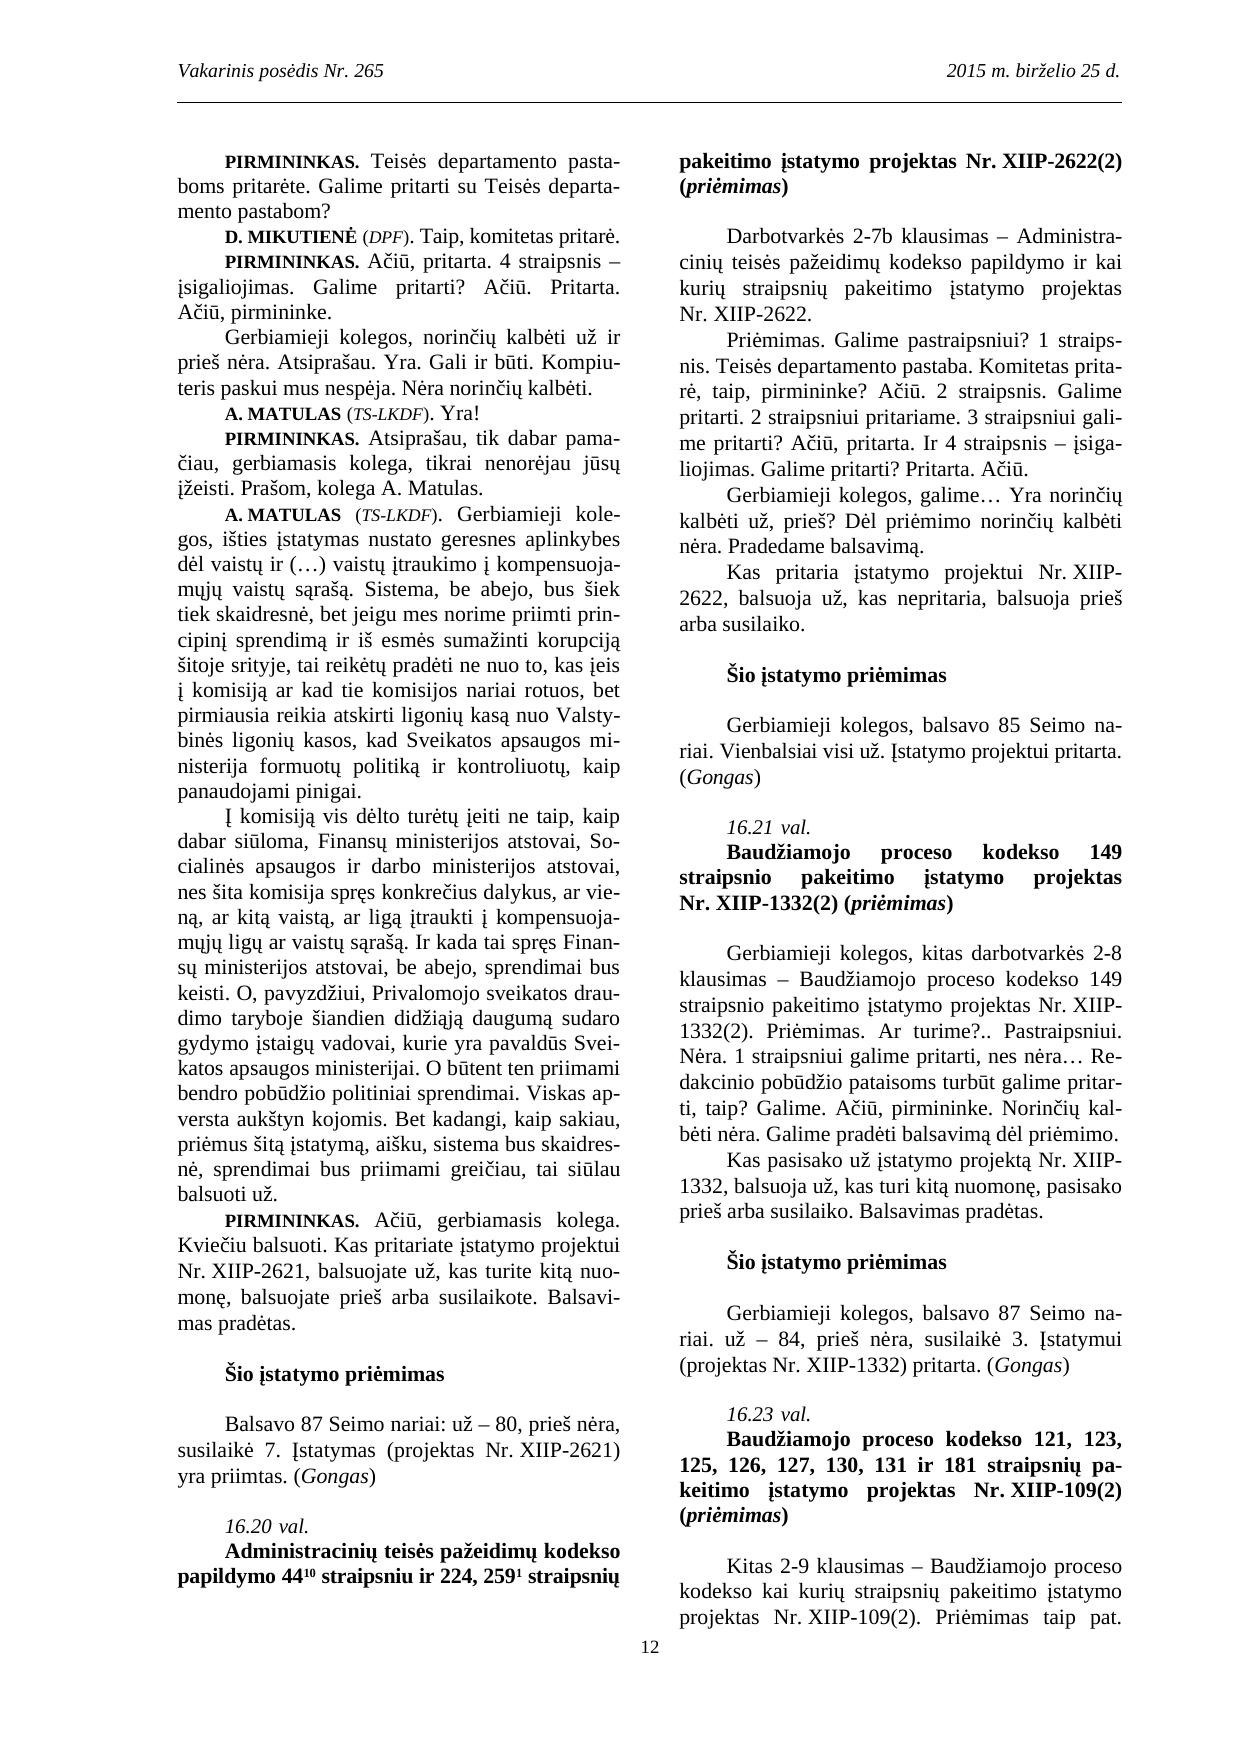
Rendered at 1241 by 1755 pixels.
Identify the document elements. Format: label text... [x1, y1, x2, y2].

text 16.21 val. [726, 815, 1122, 839]
text Šio įsta­ty­mo pri­ėmi­mas [177, 1361, 620, 1386]
text Šio įsta­ty­mo pri­ėmi­mas [679, 662, 1122, 687]
text PIRMININKAS. Ačiū, ger­bia­ma­sis ko­le­ga. Kvie­čiu bal­suo­ti. Kas pri­ta­ria­te įsta­ty­mo pro­jek­tui Nr. XIIP-2621, bal­suo­ja­te už, kas tu­ri­te ki­tą nuo­mo­nę, bal­suo­ja­te prieš ar­ba su­si­lai­ko­te. Bal­sa­vi­mas pra­dė­tas. [177, 1206, 620, 1336]
text Bau­džia­mo­jo pro­ce­so ko­dek­so 121, 123, 125, 126, 127, 130, 131 ir 181 straips­nių pa­keiti­mo įsta­ty­mo pro­jek­tas Nr. XIIP-109(2) (pri­ėmi­mas) [679, 1426, 1122, 1527]
text 16.23 val. [726, 1402, 1122, 1426]
text Ger­bia­mie­ji ko­le­gos, ga­li­me… Yra no­rin­čių kal­bė­ti už, prieš? Dėl pri­ėmi­mo no­rin­čių kal­bė­ti nė­ra. Pra­de­da­me bal­sa­vi­mą. [679, 482, 1122, 559]
text Šio įsta­ty­mo pri­ėmi­mas [679, 1249, 1122, 1274]
text Ger­bia­mie­ji ko­le­gos, ki­tas dar­bo­tvarkės 2-8 klau­si­mas – Bau­džia­mo­jo pro­ce­so ko­dek­so 149 straips­nio pa­kei­ti­mo įsta­ty­mo pro­jek­tas Nr. XIIP-1332(2). Pri­ėmi­mas. Ar tu­ri­me?.. Pa­straips­niui. Nė­ra. 1 straips­niui ga­li­me pri­tar­ti, nes nė­ra… Re­dak­ci­nio po­bū­džio pa­tai­soms tur­būt ga­li­me pri­tar­ti, taip? Ga­li­me. Ačiū, pir­mi­nin­ke. No­rin­čių kal­bė­ti nė­ra. Ga­li­me pra­dė­ti bal­sa­vi­mą dėl pri­ėmi­mo. [679, 940, 1122, 1147]
text Ger­bia­mie­ji ko­le­gos, bal­sa­vo 87 Sei­mo na­riai. už – 84, prieš nė­ra, su­si­lai­kė 3. Įsta­ty­mui (pro­jek­tas Nr. XIIP-1332) pri­tar­ta. (Gon­gas) [679, 1300, 1122, 1377]
text Ger­bia­mie­ji ko­le­gos, no­rin­čių kal­bė­ti už ir prieš nė­ra. At­si­pra­šau. Yra. Ga­li ir bū­ti. Kom­piu­te­ris pas­kui mus ne­spė­ja. Nė­ra no­rin­čių kal­bė­ti. [177, 324, 620, 400]
text PIRMININKAS. At­si­pra­šau, tik da­bar pa­ma­čiau, ger­bia­ma­sis ko­le­ga, tik­rai ne­no­rė­jau jū­sų įžei­s­ti. Pra­šom, ko­le­ga A. Ma­tu­las. [177, 425, 620, 501]
text Bal­sa­vo 87 Sei­mo na­riai: už – 80, prieš nė­ra, su­si­lai­kė 7. Įsta­ty­mas (pro­jek­tas Nr. XIIP-2621) yra pri­im­tas. (Gon­gas) [177, 1411, 620, 1489]
text Dar­bo­tvarkės 2-7b klau­si­mas – Ad­mi­nist­ra­ci­nių tei­sės pa­žei­di­mų ko­dek­so pa­pil­dy­mo ir kai ku­rių straips­nių pa­kei­ti­mo įsta­ty­mo pro­jek­tas Nr. XIIP-2622. [679, 223, 1122, 327]
text Pri­ėmi­mas. Ga­li­me pa­straips­niui? 1 straips­nis. Tei­sės de­par­ta­men­to pa­sta­ba. Ko­mi­te­tas pri­ta­rė, taip, pir­mi­nin­ke? Ačiū. 2 straips­nis. Ga­li­me pri­tar­ti. 2 straips­niui pri­ta­ria­me. 3 straips­niui ga­li­me pri­tar­ti? Ačiū, pri­tar­ta. Ir 4 straips­nis – įsi­ga­lio­ji­mas. Ga­li­me pri­tar­ti? Pri­tar­ta. Ačiū. [679, 327, 1122, 482]
text Į ko­mi­si­ją vis dėl­to tu­rė­tų įei­ti ne taip, kaip da­bar siū­lo­ma, Fi­nan­sų mi­nis­te­ri­jos at­sto­vai, So­cia­li­nės ap­sau­gos ir dar­bo mi­nis­te­ri­jos at­sto­vai, nes ši­ta ko­mi­si­ja spręs kon­kre­čius da­ly­kus, ar vie­ną, ar ki­tą vais­tą, ar li­gą įtrauk­ti į kom­pen­suo­ja­mų­jų li­gų ar vais­tų są­ra­šą. Ir ka­da tai spręs Fi­nan­sų mi­nis­te­ri­jos at­sto­vai, be abe­jo, spren­di­mai bus keis­ti. O, pa­vyz­džiui, Pri­va­lo­mo­jo svei­ka­tos drau­di­mo ta­ry­bo­je šian­dien di­dži­ą­ją dau­gu­mą su­da­ro gy­dy­mo įstai­gų va­do­vai, ku­rie yra pa­val­dūs Svei­ka­tos ap­sau­gos mi­nis­te­ri­jai. O bū­tent ten pri­ima­mi ben­dro po­bū­džio po­li­ti­niai spren­di­mai. Vis­kas ap­vers­ta aukš­tyn ko­jo­mis. Bet ka­dan­gi, kaip sa­kiau, pri­ėmus ši­tą įsta­ty­mą, aiš­ku, sis­te­ma bus skaid­res­nė, spren­di­mai bus pri­ima­mi grei­čiau, tai siū­lau bal­suo­ti už. [177, 803, 620, 1206]
text Bau­džia­mo­jo pro­ce­so ko­dek­so 149 straips­nio pa­kei­ti­mo įsta­ty­mo pro­jek­tas Nr. XIIP-1332(2) (pri­ėmi­mas) [679, 839, 1122, 915]
text A. MATULAS (TS-LKDF). Yra! [177, 400, 620, 425]
text Ger­bia­mie­ji ko­le­gos, bal­sa­vo 85 Sei­mo na­riai. Vien­bal­siai vi­si už. Įsta­ty­mo pro­jek­tui pri­tar­ta. (Gongas) [679, 712, 1122, 790]
text PIRMININKAS. Tei­sės de­par­ta­men­to pa­sta­boms pri­ta­rė­te. Ga­li­me pri­tar­ti su Tei­sės de­par­ta­men­to pa­sta­bom? [177, 148, 620, 223]
text 16.20 val. [224, 1514, 620, 1538]
text Kas pri­ta­ria įsta­ty­mo pro­jek­tui Nr. XIIP-2622, bal­suo­ja už, kas ne­pri­ta­ria, bal­suo­ja prieš ar­ba su­si­lai­ko. [679, 559, 1122, 637]
text pa­kei­ti­mo įsta­ty­mo pro­jek­tas Nr. XIIP-2622(2) (pri­ėmi­mas) [679, 148, 1122, 198]
text A. MATULAS (TS-LKDF). Ger­bia­mie­ji ko­le­gos, iš­ties įsta­ty­mas nu­sta­to ge­res­nes ap­lin­ky­bes dėl vais­tų ir (…) vais­tų įtrau­ki­mo į kom­pen­suo­ja­mų­jų vais­tų są­ra­šą. Sis­te­ma, be abe­jo, bus šiek tiek skaid­res­nė, bet jei­gu mes no­ri­me pri­im­ti prin­ci­pi­nį spren­di­mą ir iš es­mės su­ma­žin­ti ko­rup­ci­ją ši­to­je sri­ty­je, tai rei­kė­tų pra­dė­ti ne nuo to, kas įeis į ko­mi­si­ją ar kad tie ko­mi­si­jos na­riai ro­tuos, bet pir­miau­sia rei­kia at­skir­ti li­go­nių ka­są nuo Vals­ty­bi­nės li­go­nių ka­sos, kad Svei­ka­tos ap­sau­gos mi­nis­te­ri­ja for­muo­tų po­li­ti­ką ir kon­tro­liuo­tų, kaip pa­nau­do­ja­mi pi­ni­gai. [177, 501, 620, 803]
text Kas pa­si­sa­ko už įsta­ty­mo pro­jek­tą Nr. XIIP-1332, bal­suo­ja už, kas tu­ri ki­tą nuo­mo­nę, pa­si­sa­ko prieš ar­ba su­si­lai­ko. Bal­sa­vi­mas pra­dė­tas. [679, 1147, 1122, 1224]
text Ad­mi­nist­ra­ci­nių tei­sės pa­žei­di­mų ko­dek­so pa­pil­dy­mo 4410 straips­niu ir 224, 2591 strai­ps­nių [177, 1538, 620, 1588]
text D. MIKUTIENĖ (DPF). Taip, ko­mi­te­tas pri­ta­rė. [177, 223, 620, 248]
text PIRMININKAS. Ačiū, pri­tar­ta. 4 straips­nis – įsi­ga­lio­ji­mas. Ga­li­me pri­tar­ti? Ačiū. Pri­tar­ta. Ačiū, pir­mi­nin­ke. [177, 248, 620, 324]
text Ki­tas 2-9 klau­si­mas – Bau­džia­mo­jo pro­ce­so ko­dek­so kai ku­rių straips­nių pa­kei­ti­mo įsta­ty­mo pro­jek­tas Nr. XIIP-109(2). Pri­ėmi­mas taip pat. [679, 1552, 1122, 1630]
